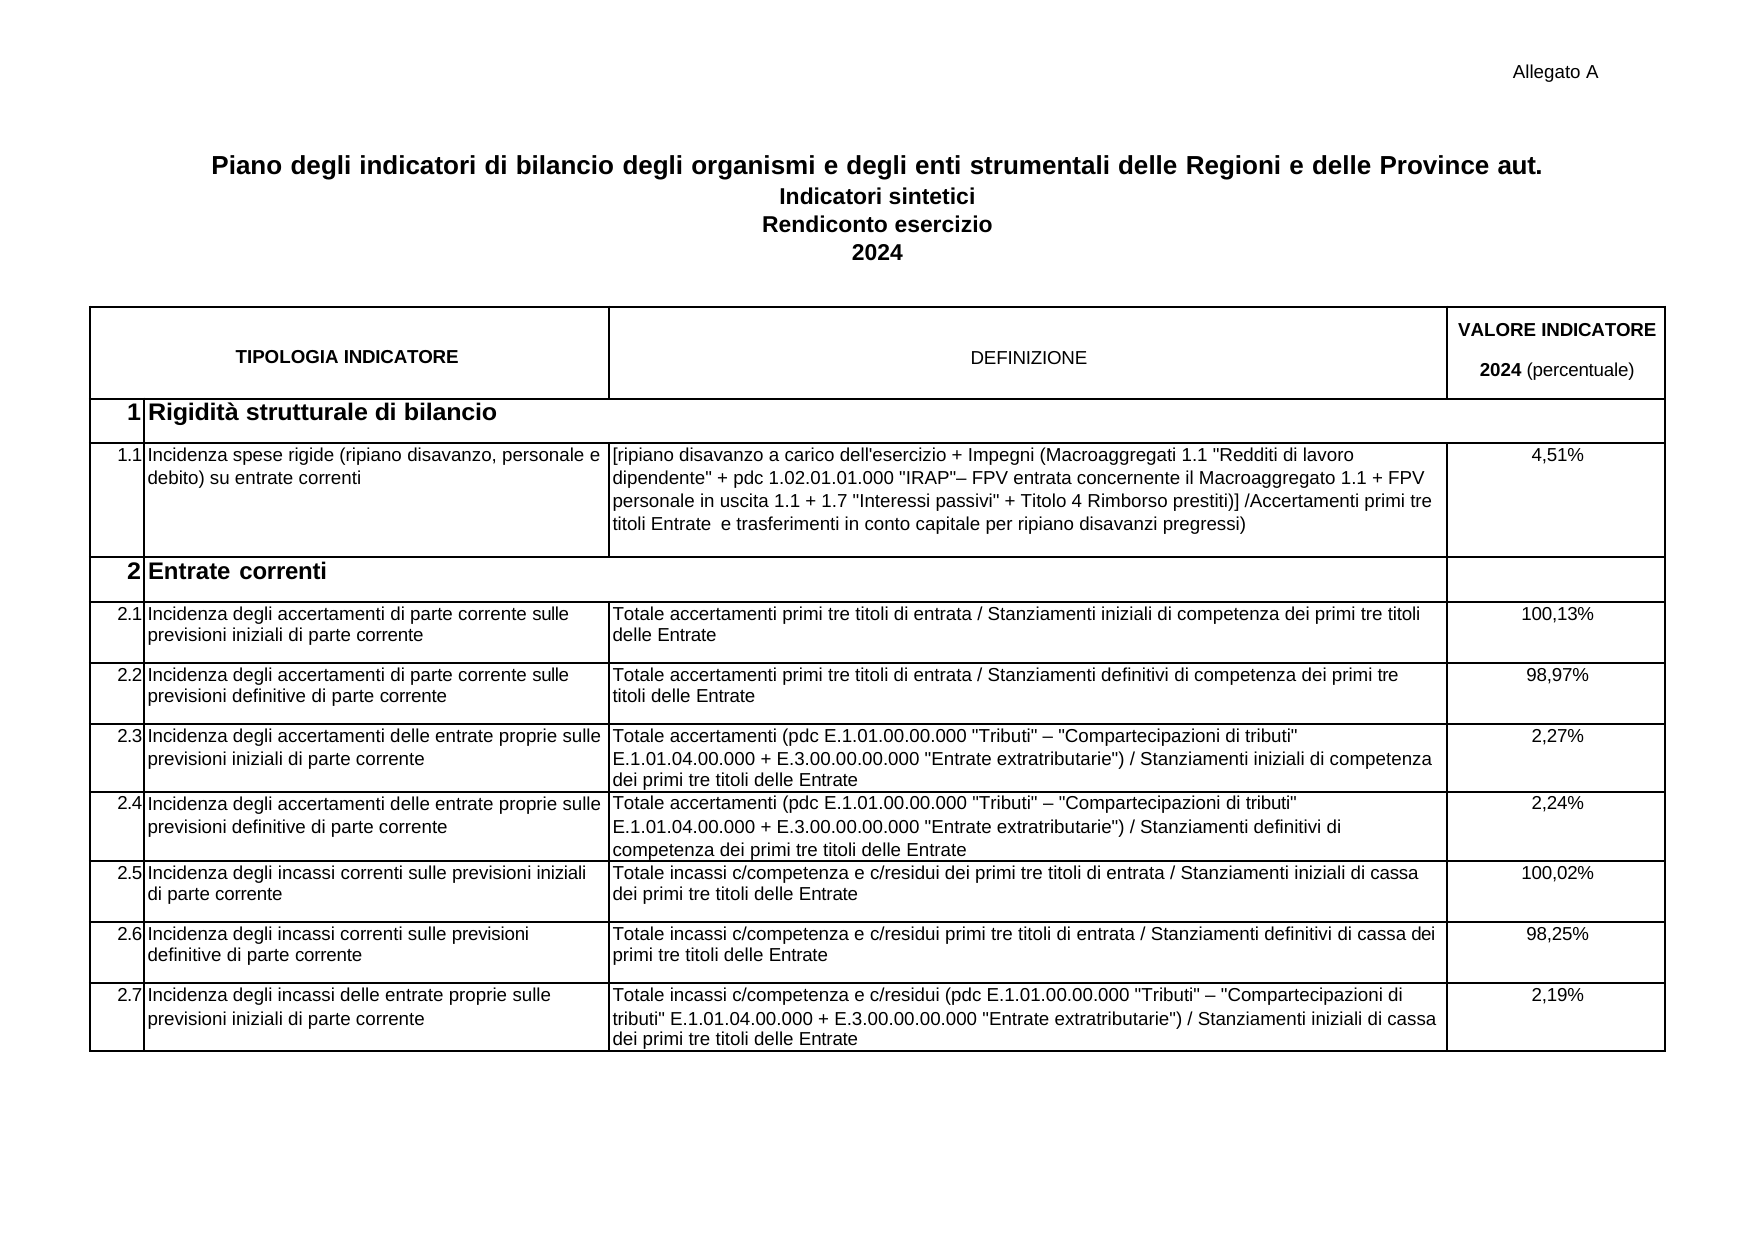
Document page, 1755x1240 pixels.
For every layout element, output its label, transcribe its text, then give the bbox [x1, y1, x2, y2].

table_cell 98,97% [1448, 664, 1664, 723]
table_cell 2.1 [91, 603, 143, 662]
table_cell Totale incassi c/competenza e c/residui primi tre titoli di entrata / Stanziamenti definitivi di cassa dei primi tre titoli delle Entrate [610, 923, 1446, 982]
table_cell 2 [91, 558, 143, 601]
table_cell 1 [91, 400, 143, 442]
table_cell 2.5 [91, 862, 143, 921]
table_header DEFINIZIONE [610, 308, 1446, 397]
table_cell 2.4 [91, 793, 143, 860]
table_cell 4,51% [1448, 444, 1664, 556]
table_cell 2,19% [1448, 984, 1664, 1050]
table_cell Totale accertamenti (pdc E.1.01.00.00.000 "Tributi" – "Compartecipazioni di tributi" E.1.01.04.00.000 + E.3.00.00.00.000 "Entrate extratributarie") / Stanziamenti definitivi di competenza dei primi tre titoli delle Entrate [610, 793, 1446, 860]
table_cell [1448, 558, 1664, 601]
table_cell Entrate correnti [145, 558, 1446, 601]
table_cell 2,24% [1448, 793, 1664, 860]
table_cell [ripiano disavanzo a carico dell'esercizio + Impegni (Macroaggregati 1.1 "Redditi di lavoro dipendente" + pdc 1.02.01.01.000 "IRAP"– FPV entrata concernente il Macroaggregato 1.1 + FPV personale in uscita 1.1 + 1.7 "Interessi passivi" + Titolo 4 Rimborso prestiti)] /Accertamenti primi tre titoli Entrate e trasferimenti in conto capitale per ripiano disavanzi pregressi) [610, 444, 1446, 556]
table_cell Incidenza degli accertamenti di parte corrente sulle previsioni iniziali di parte corrente [145, 603, 608, 662]
text Allegato A [29, 60, 1599, 82]
table_cell 2,27% [1448, 725, 1664, 791]
table_cell 2.2 [91, 664, 143, 723]
table_cell 2.7 [91, 984, 143, 1050]
table_cell Incidenza degli incassi correnti sulle previsioni definitive di parte corrente [145, 923, 608, 982]
table_cell 1.1 [91, 444, 143, 556]
table_cell Incidenza degli incassi correnti sulle previsioni iniziali di parte corrente [145, 862, 608, 921]
table_cell 2.6 [91, 923, 143, 982]
table_cell Totale accertamenti (pdc E.1.01.00.00.000 "Tributi" – "Compartecipazioni di tributi" E.1.01.04.00.000 + E.3.00.00.00.000 "Entrate extratributarie") / Stanziamenti iniziali di competenza dei primi tre titoli delle Entrate [610, 725, 1446, 791]
table_cell Incidenza degli incassi delle entrate proprie sulle previsioni iniziali di parte corrente [145, 984, 608, 1050]
table_cell Totale incassi c/competenza e c/residui (pdc E.1.01.00.00.000 "Tributi" – "Compartecipazioni di tributi" E.1.01.04.00.000 + E.3.00.00.00.000 "Entrate extratributarie") / Stanziamenti iniziali di cassa dei primi tre titoli delle Entrate [610, 984, 1446, 1050]
table_cell 2.3 [91, 725, 143, 791]
table_header TIPOLOGIA INDICATORE [91, 308, 608, 397]
table_cell Incidenza degli accertamenti delle entrate proprie sulle previsioni iniziali di parte corrente [145, 725, 608, 791]
table_cell Totale incassi c/competenza e c/residui dei primi tre titoli di entrata / Stanziamenti iniziali di cassa dei primi tre titoli delle Entrate [610, 862, 1446, 921]
table_cell Incidenza degli accertamenti delle entrate proprie sulle previsioni definitive di parte corrente [145, 793, 608, 860]
table_cell Rigidità strutturale di bilancio [145, 400, 1664, 442]
text Piano degli indicatori di bilancio degli organismi e degli enti strumentali delle Regioni e delle Province aut. [33, 150, 1721, 180]
text Indicatori sintetici Rendiconto esercizio 2024 [734, 183, 1021, 265]
table_cell Incidenza spese rigide (ripiano disavanzo, personale e debito) su entrate correnti [145, 444, 608, 556]
table_header VALORE INDICATORE 2024 (percentuale) [1448, 308, 1664, 397]
table_cell Totale accertamenti primi tre titoli di entrata / Stanziamenti definitivi di competenza dei primi tre titoli delle Entrate [610, 664, 1446, 723]
table_cell 100,13% [1448, 603, 1664, 662]
table_cell 98,25% [1448, 923, 1664, 982]
table_cell Totale accertamenti primi tre titoli di entrata / Stanziamenti iniziali di competenza dei primi tre titoli delle Entrate [610, 603, 1446, 662]
table_cell 100,02% [1448, 862, 1664, 921]
table_cell Incidenza degli accertamenti di parte corrente sulle previsioni definitive di parte corrente [145, 664, 608, 723]
